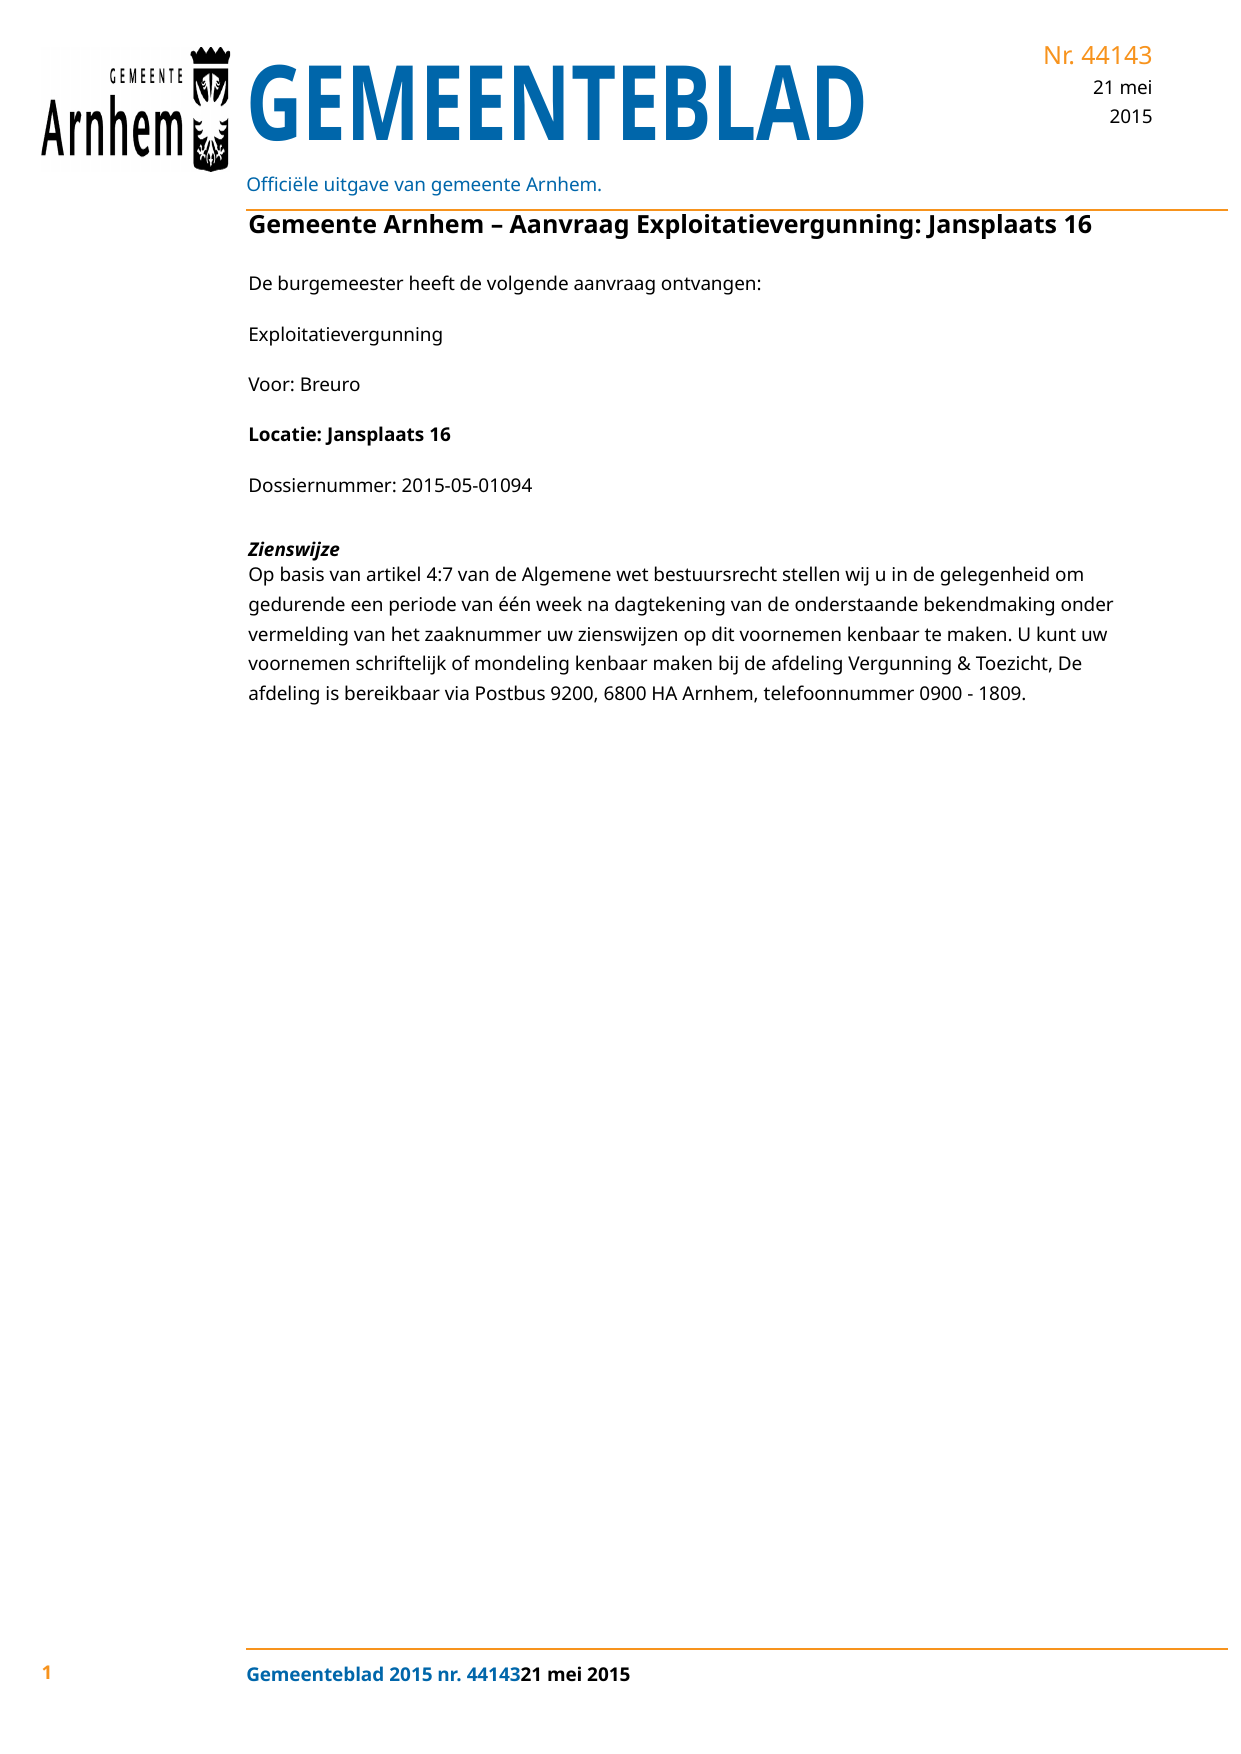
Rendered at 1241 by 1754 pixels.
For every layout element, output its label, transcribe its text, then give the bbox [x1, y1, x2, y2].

text Exploitatievergunning [248, 321, 1152, 346]
text Op basis van artikel 4:7 van de Algemene wet bestuursrecht stellen wij u in de gelegenheid om gedurende een periode van één week na dagtekening van de onderstaande bekendmaking onder vermelding van het zaaknummer uw zienswijzen op dit voornemen kenbaar te maken. U kunt uw voornemen schriftelijk of mondeling kenbaar maken bij de afdeling Vergunning & Toezicht, De afdeling is bereikbaar via Postbus 9200, 6800 HA Arnhem, telefoonnummer 0900 - 1809. [248, 562, 1152, 706]
text De burgemeester heeft de volgende aanvraag ontvangen: [248, 270, 1152, 296]
picture [41, 47, 231, 172]
text Locatie: Jansplaats 16 [248, 422, 1152, 447]
text Voor: Breuro [248, 371, 1152, 397]
text Zienswijze [248, 536, 1152, 562]
text Gemeente Arnhem – Aanvraag Exploitatievergunning: Jansplaats 16 [248, 211, 1152, 241]
text Dossiernummer: 2015-05-01094 [248, 472, 1152, 498]
